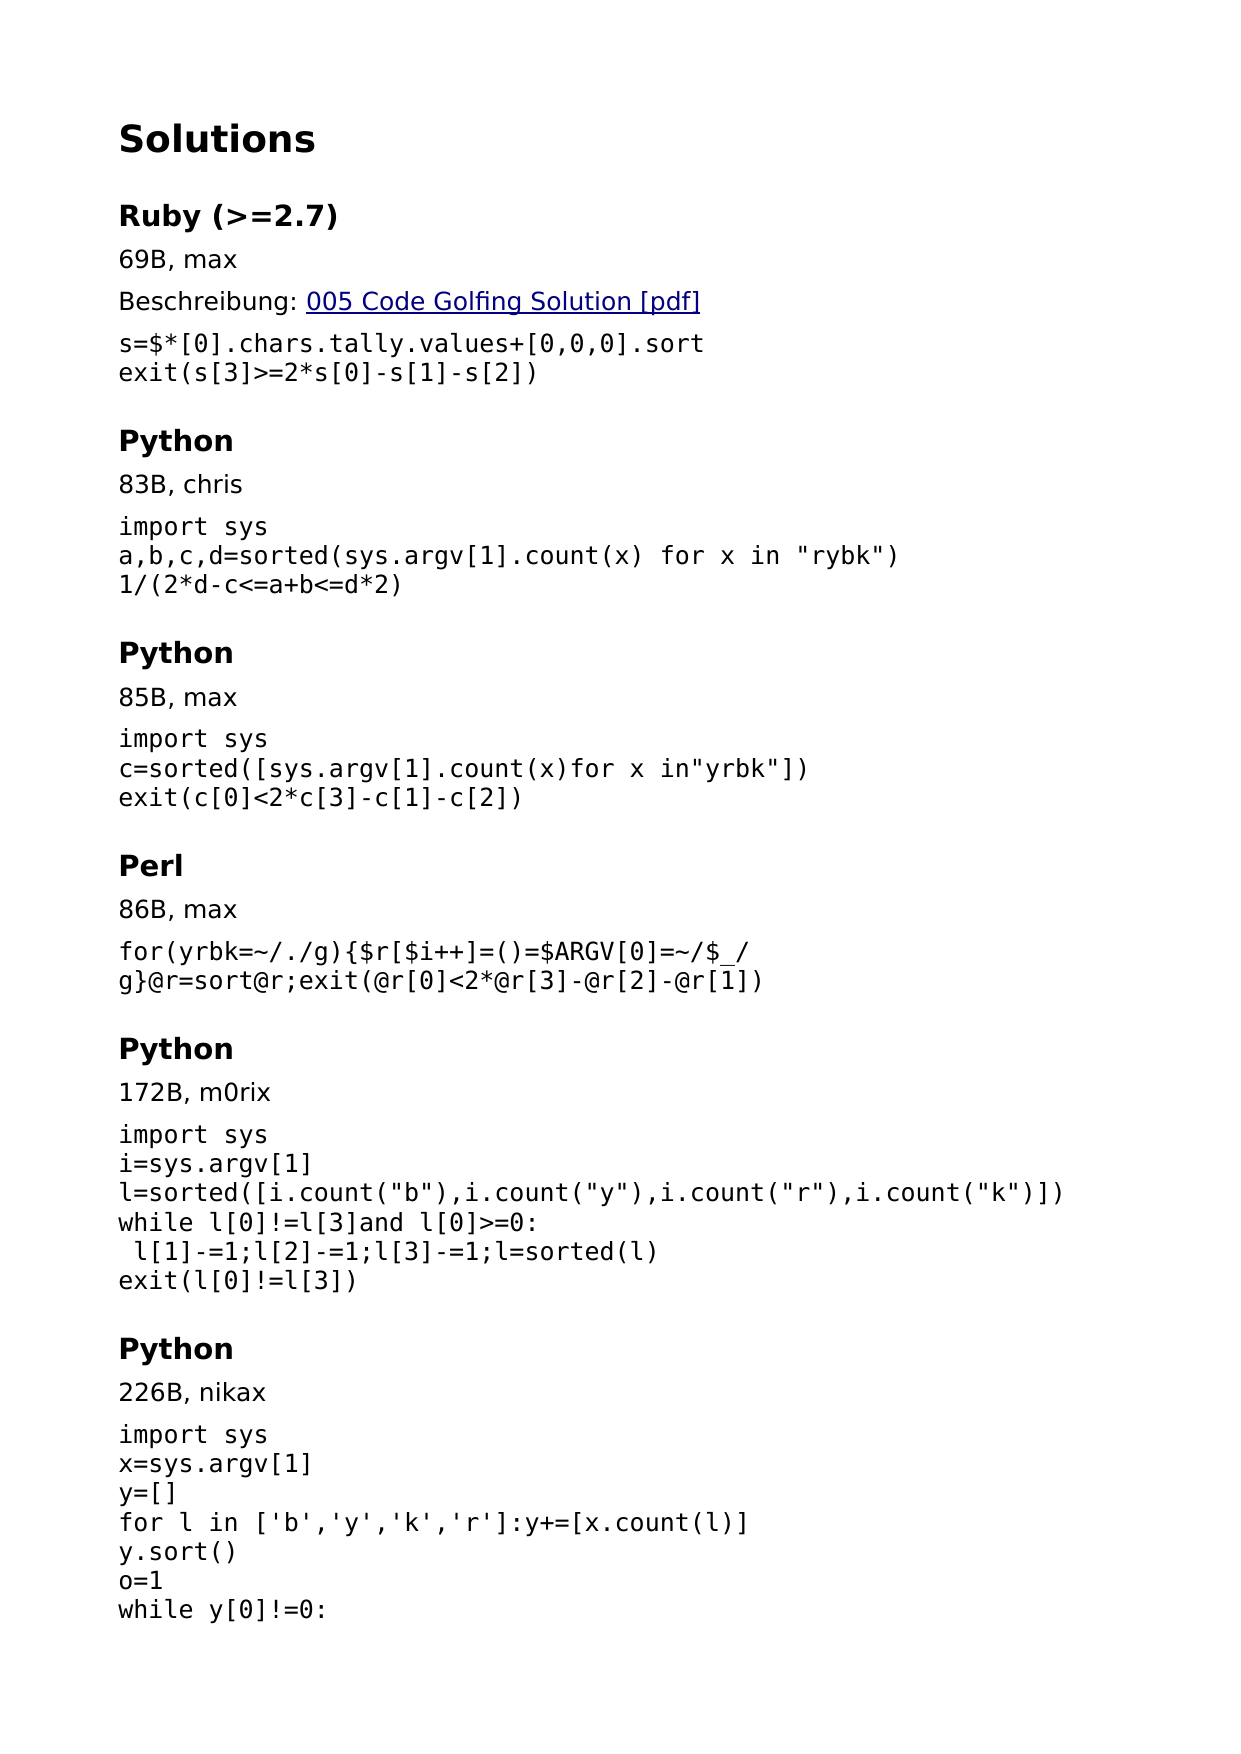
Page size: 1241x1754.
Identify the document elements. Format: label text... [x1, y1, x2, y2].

text 69B, max [118, 246, 1122, 275]
subtitle Python [118, 424, 1122, 458]
subtitle Solutions [118, 118, 1122, 162]
text s=$*[0].chars.tally.values+[0,0,0].sort exit(s[3]>=2*s[0]-s[1]-s[2]) [118, 329, 1122, 387]
text import sys a,b,c,d=sorted(sys.argv[1].count(x) for x in "rybk") 1/(2*d-c<=a+b<=d*2) [118, 512, 1122, 600]
text import sys c=sorted([sys.argv[1].count(x)for x in"yrbk"]) exit(c[0]<2*c[3]-c[1]-c[2]) [118, 725, 1122, 812]
text import sys x=sys.argv[1] y=[] for l in ['b','y','k','r']:y+=[x.count(l)] y.sort() o=1 while y[0]!=0: [118, 1420, 1122, 1624]
text 86B, max [118, 895, 1122, 924]
text 172B, m0rix [118, 1079, 1122, 1108]
subtitle Ruby (>=2.7) [118, 199, 1122, 233]
subtitle Perl [118, 849, 1122, 883]
text for(yrbk=~/./g){$r[$i++]=()=$ARGV[0]=~/$_/g}@r=sort@r;exit(@r[0]<2*@r[3]-@r[2]-@r[1]) [118, 937, 1122, 995]
text Beschreibung: 005 Code Golfing Solution [pdf] [118, 287, 1122, 317]
subtitle Python [118, 1032, 1122, 1066]
text 83B, chris [118, 471, 1122, 500]
subtitle Python [118, 1332, 1122, 1366]
text import sys i=sys.argv[1] l=sorted([i.count("b"),i.count("y"),i.count("r"),i.count("k")]) while l[0]!=l[3]and l[0]>=0: l[1]-=1;l[2]-=1;l[3]-=1;l=sorted(l) exit(l[0]!=l[3]) [118, 1120, 1122, 1295]
subtitle Python [118, 637, 1122, 671]
text 85B, max [118, 683, 1122, 712]
text 226B, nikax [118, 1378, 1122, 1408]
